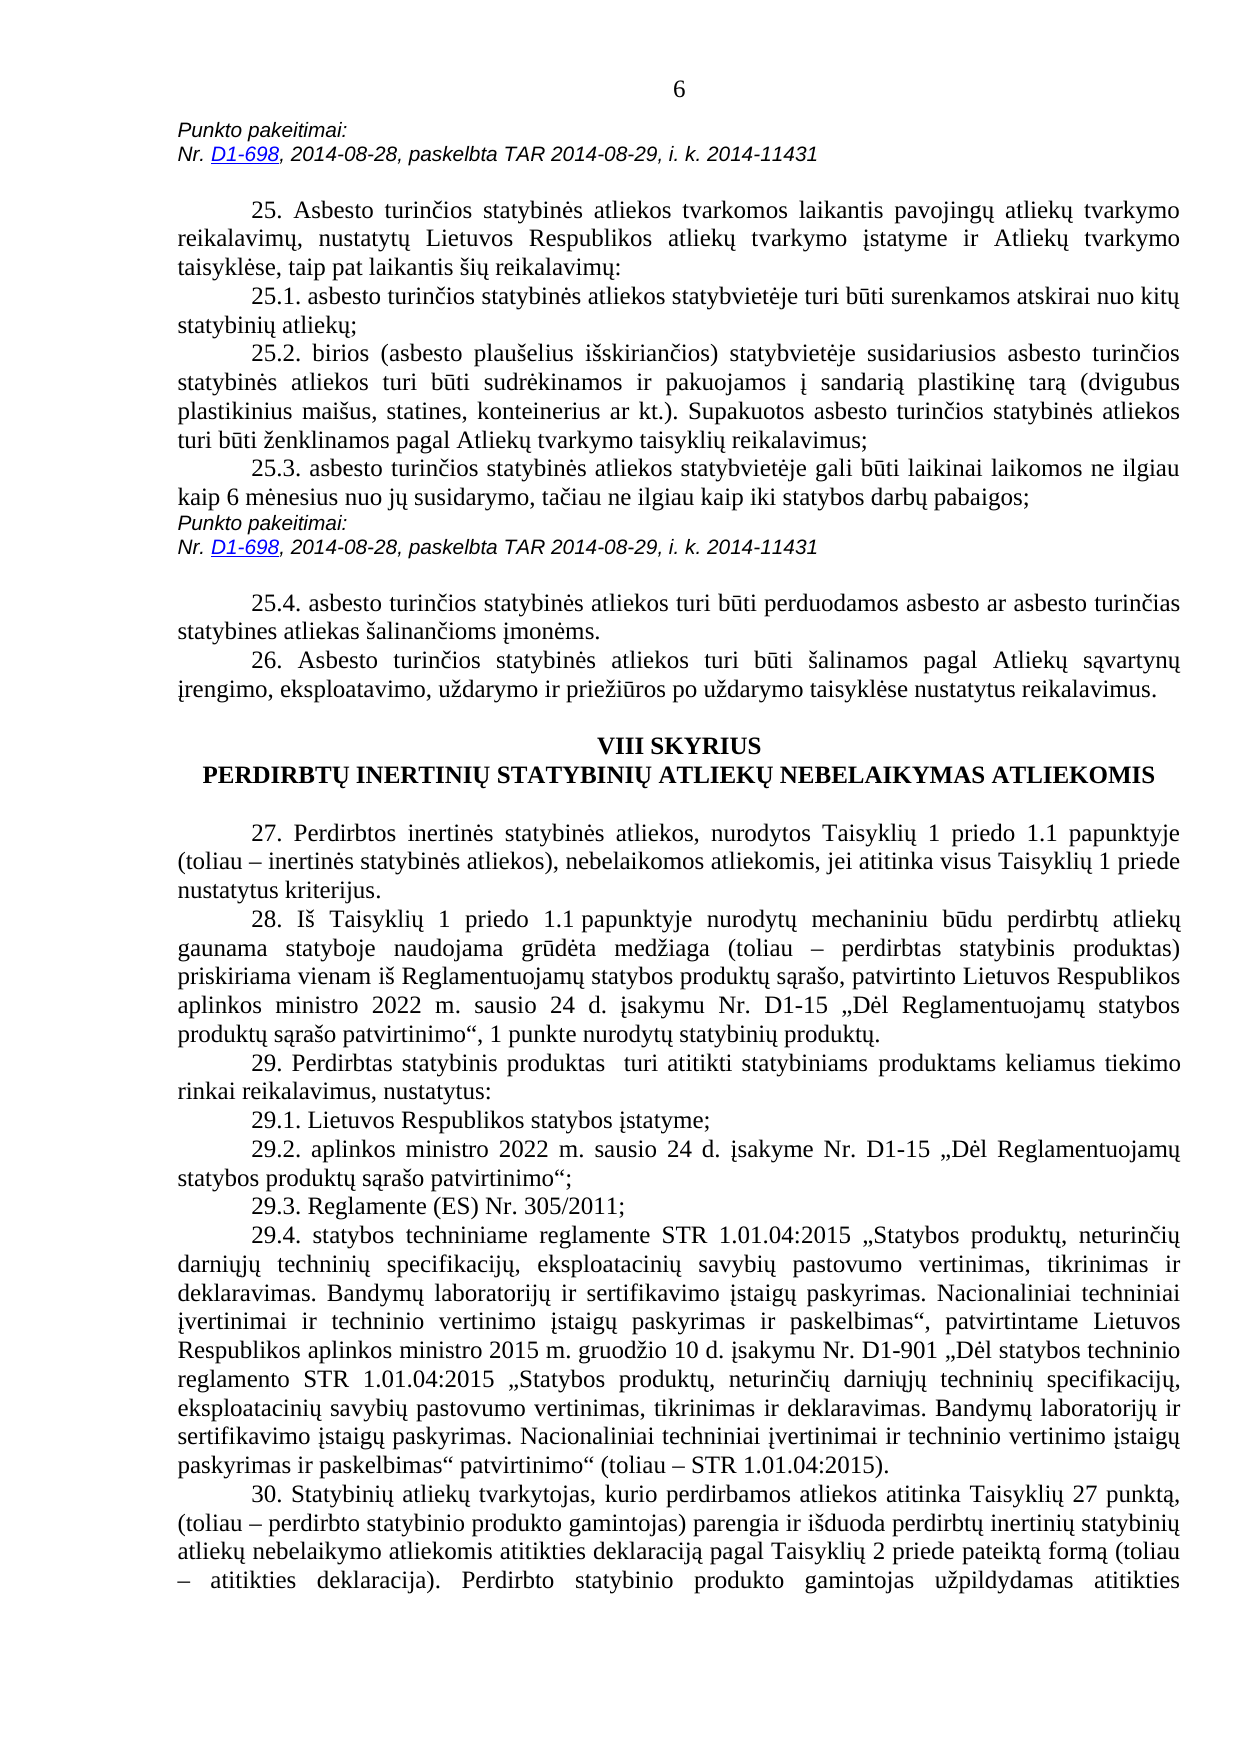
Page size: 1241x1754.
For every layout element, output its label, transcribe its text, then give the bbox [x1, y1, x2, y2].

text 25.4. asbesto turinčios statybinės atliekos turi būti perduodamos asbesto ar asbesto turinčias statybines atliekas šalinančioms įmonėms. [177, 588, 1181, 645]
text 29.1. Lietuvos Respublikos statybos įstatyme; [177, 1105, 1181, 1134]
text 30. Statybinių atliekų tvarkytojas, kurio perdirbamos atliekos atitinka Taisyklių 27 punktą, (toliau – perdirbto statybinio produkto gamintojas) parengia ir išduoda perdirbtų inertinių statybinių atliekų nebelaikymo atliekomis atitikties deklaraciją pagal Taisyklių 2 priede pateiktą formą (toliau – atitikties deklaracija). Perdirbto statybinio produkto gamintojas užpildydamas atitikties [177, 1479, 1181, 1594]
text Punkto pakeitimai: [177, 511, 1181, 535]
text VIII SKYRIUS [177, 731, 1181, 760]
text 25.2. birios (asbesto plaušelius išskiriančios) statybvietėje susidariusios asbesto turinčios statybinės atliekos turi būti sudrėkinamos ir pakuojamos į sandarią plastikinę tarą (dvigubus plastikinius maišus, statines, konteinerius ar kt.). Supakuotos asbesto turinčios statybinės atliekos turi būti ženklinamos pagal Atliekų tvarkymo taisyklių reikalavimus; [177, 338, 1181, 453]
text 25. Asbesto turinčios statybinės atliekos tvarkomos laikantis pavojingų atliekų tvarkymo reikalavimų, nustatytų Lietuvos Respublikos atliekų tvarkymo įstatyme ir Atliekų tvarkymo taisyklėse, taip pat laikantis šių reikalavimų: [177, 195, 1181, 281]
text 29.2. aplinkos ministro 2022 m. sausio 24 d. įsakyme Nr. D1-15 „Dėl Reglamentuojamų statybos produktų sąrašo patvirtinimo“; [177, 1134, 1181, 1191]
text 25.1. asbesto turinčios statybinės atliekos statybvietėje turi būti surenkamos atskirai nuo kitų statybinių atliekų; [177, 281, 1181, 338]
text 29.4. statybos techniniame reglamente STR 1.01.04:2015 „Statybos produktų, neturinčių darniųjų techninių specifikacijų, eksploatacinių savybių pastovumo vertinimas, tikrinimas ir deklaravimas. Bandymų laboratorijų ir sertifikavimo įstaigų paskyrimas. Nacionaliniai techniniai įvertinimai ir techninio vertinimo įstaigų paskyrimas ir paskelbimas“, patvirtintame Lietuvos Respublikos aplinkos ministro 2015 m. gruodžio 10 d. įsakymu Nr. D1-901 „Dėl statybos techninio reglamento STR 1.01.04:2015 „Statybos produktų, neturinčių darniųjų techninių specifikacijų, eksploatacinių savybių pastovumo vertinimas, tikrinimas ir deklaravimas. Bandymų laboratorijų ir sertifikavimo įstaigų paskyrimas. Nacionaliniai techniniai įvertinimai ir techninio vertinimo įstaigų paskyrimas ir paskelbimas“ patvirtinimo“ (toliau – STR 1.01.04:2015). [177, 1220, 1181, 1479]
text 27. Perdirbtos inertinės statybinės atliekos, nurodytos Taisyklių 1 priedo 1.1 papunktyje (toliau – inertinės statybinės atliekos), nebelaikomos atliekomis, jei atitinka visus Taisyklių 1 priede nustatytus kriterijus. [177, 818, 1181, 904]
text 28. Iš Taisyklių 1 priedo 1.1 papunktyje nurodytų mechaniniu būdu perdirbtų atliekų gaunama statyboje naudojama grūdėta medžiaga (toliau – perdirbtas statybinis produktas) priskiriama vienam iš Reglamentuojamų statybos produktų sąrašo, patvirtinto Lietuvos Respublikos aplinkos ministro 2022 m. sausio 24 d. įsakymu Nr. D1-15 „Dėl Reglamentuojamų statybos produktų sąrašo patvirtinimo“, 1 punkte nurodytų statybinių produktų. [177, 904, 1181, 1048]
text PERDIRBTŲ INERTINIŲ STATYBINIŲ ATLIEKŲ NEBELAIKYMAS ATLIEKOMIS [177, 760, 1181, 789]
text Punkto pakeitimai: [177, 118, 1181, 142]
text 29. Perdirbtas statybinis produktas turi atitikti statybiniams produktams keliamus tiekimo rinkai reikalavimus, nustatytus: [177, 1048, 1181, 1105]
text 26. Asbesto turinčios statybinės atliekos turi būti šalinamos pagal Atliekų sąvartynų įrengimo, eksploatavimo, uždarymo ir priežiūros po uždarymo taisyklėse nustatytus reikalavimus. [177, 645, 1181, 703]
text 29.3. Reglamente (ES) Nr. 305/2011; [177, 1191, 1181, 1220]
text 25.3. asbesto turinčios statybinės atliekos statybvietėje gali būti laikinai laikomos ne ilgiau kaip 6 mėnesius nuo jų susidarymo, tačiau ne ilgiau kaip iki statybos darbų pabaigos; [177, 453, 1181, 511]
text Nr. D1-698, 2014-08-28, paskelbta TAR 2014-08-29, i. k. 2014-11431 [177, 535, 1181, 559]
text Nr. D1-698, 2014-08-28, paskelbta TAR 2014-08-29, i. k. 2014-11431 [177, 142, 1181, 166]
